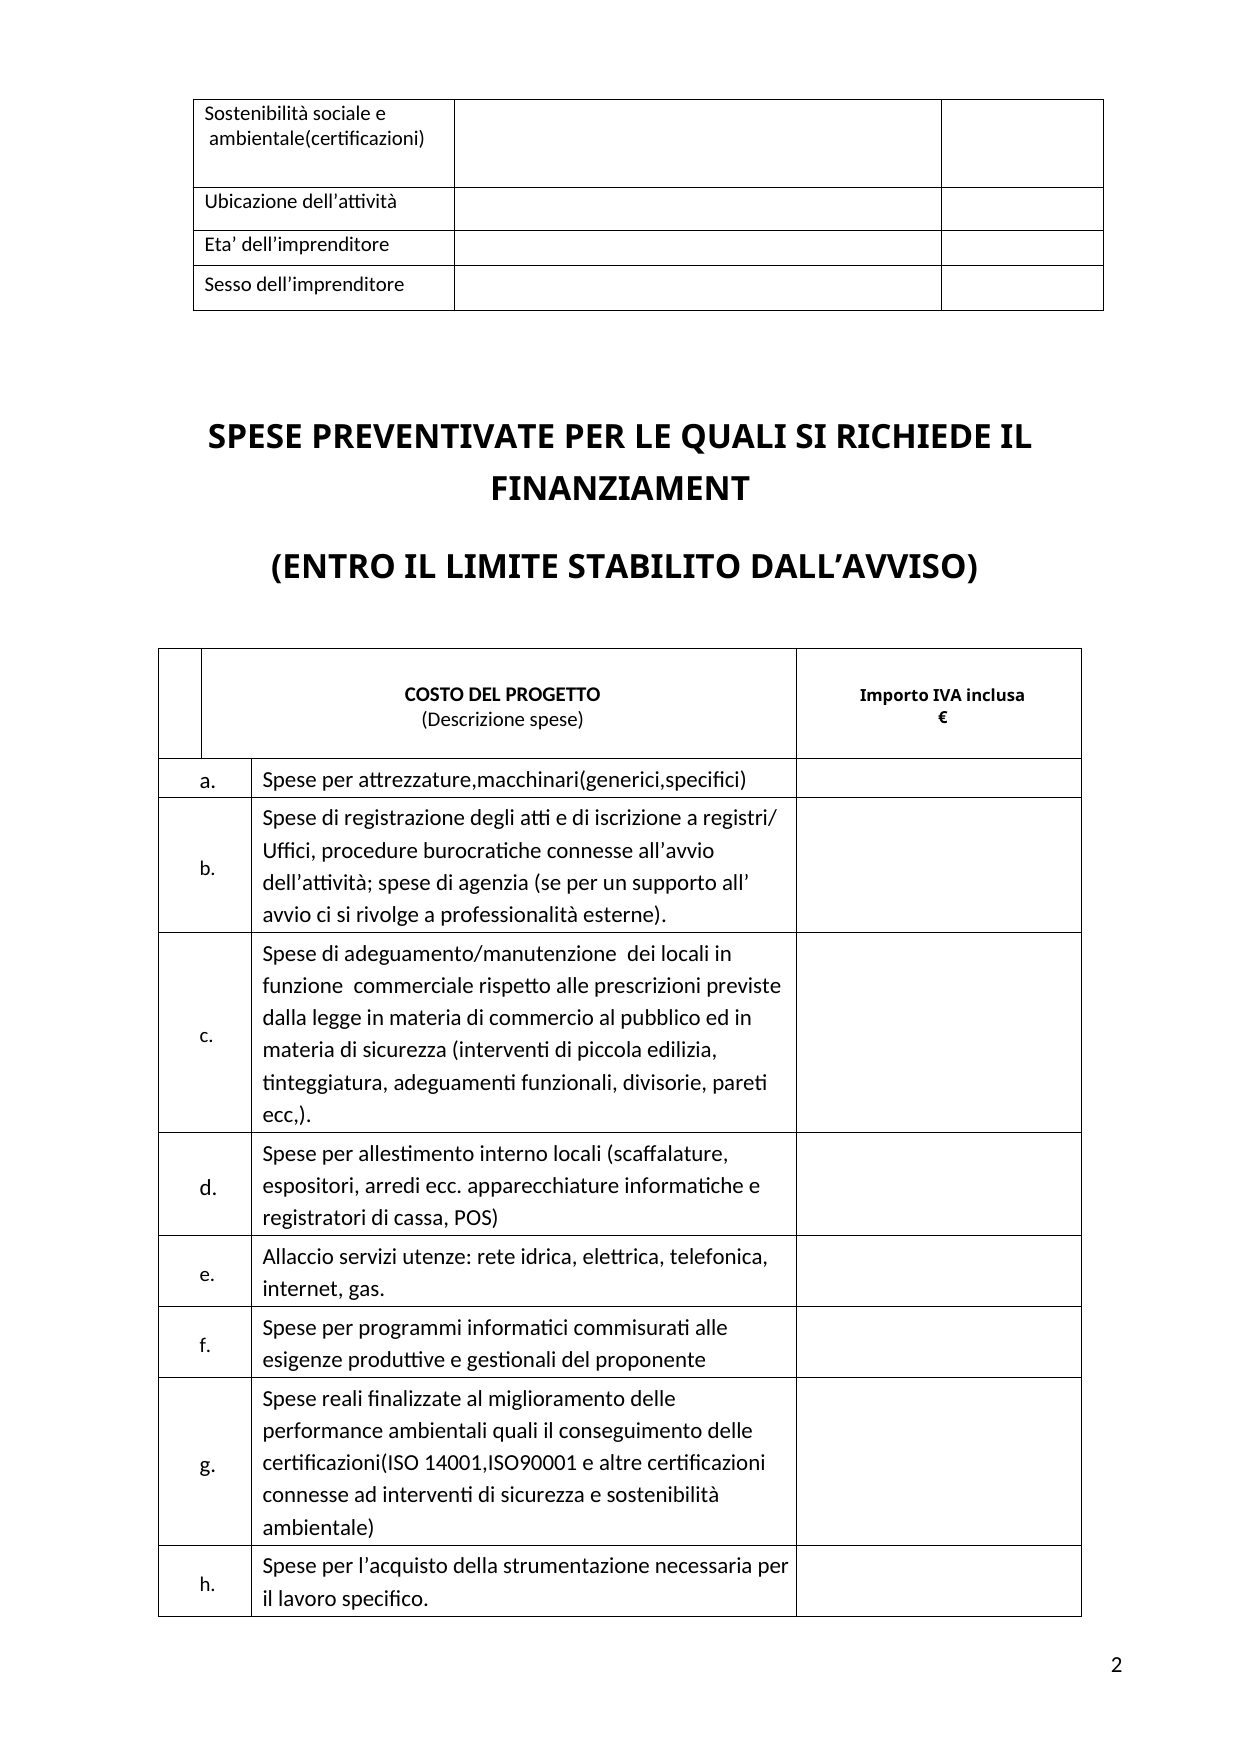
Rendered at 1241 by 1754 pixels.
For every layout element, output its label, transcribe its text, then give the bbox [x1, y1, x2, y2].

table_cell [797, 759, 1081, 797]
table_cell [797, 1546, 1081, 1616]
table_cell Spese per l’acquisto della strumentazione necessaria per il lavoro specifico. [252, 1546, 796, 1616]
table_cell [159, 759, 251, 797]
table_cell [455, 188, 941, 230]
table_cell Spese di adeguamento/manutenzione dei locali in funzione commerciale rispetto alle prescrizioni previste dalla legge in materia di commercio al pubblico ed in materia di sicurezza (interventi di piccola edilizia, tinteggiatura, adeguamenti funzionali, divisorie, pareti ecc,). [252, 933, 796, 1132]
table_cell Sesso dell’imprenditore [194, 266, 454, 310]
table_cell [797, 933, 1081, 1132]
table_cell [942, 188, 1103, 230]
table_cell Sostenibilità sociale e ambientale(certificazioni) [194, 100, 454, 187]
table_cell [455, 266, 941, 310]
table_cell Spese di registrazione degli atti e di iscrizione a registri/ Uffici, procedure burocratiche connesse all’avvio dell’attività; spese di agenzia (se per un supporto all’ avvio ci si rivolge a professionalità esterne). [252, 798, 796, 932]
table_cell Ubicazione dell’attività [194, 188, 454, 230]
subtitle SPESE PREVENTIVATE PER LE QUALI SI RICHIEDE IL FINANZIAMENT [118, 413, 1122, 511]
table_cell [159, 1546, 251, 1616]
table_cell [159, 1133, 251, 1235]
table_cell [159, 1236, 251, 1306]
table_cell [797, 1378, 1081, 1545]
table_cell [942, 100, 1103, 187]
table_cell Spese per programmi informatici commisurati alle esigenze produttive e gestionali del proponente [252, 1307, 796, 1377]
table_header COSTO DEL PROGETTO (Descrizione spese) [202, 649, 796, 758]
table_cell Spese per allestimento interno locali (scaffalature, espositori, arredi ecc. apparecchiature informatiche e registratori di cassa, POS) [252, 1133, 796, 1235]
table_cell [942, 266, 1103, 310]
table_cell [797, 1307, 1081, 1377]
table_cell Eta’ dell’imprenditore [194, 231, 454, 265]
table_header [159, 649, 201, 758]
subtitle (ENTRO IL LIMITE STABILITO DALL’AVVISO) [118, 542, 1122, 588]
table_cell [159, 1307, 251, 1377]
table_cell [159, 933, 251, 1132]
table_cell Spese reali finalizzate al miglioramento delle performance ambientali quali il conseguimento delle certificazioni(ISO 14001,ISO90001 e altre certificazioni connesse ad interventi di sicurezza e sostenibilità ambientale) [252, 1378, 796, 1545]
table_cell [797, 1236, 1081, 1306]
table_cell [455, 231, 941, 265]
table_header Importo IVA inclusa € [797, 649, 1081, 758]
table_cell [942, 231, 1103, 265]
table_cell [797, 798, 1081, 932]
table_cell Spese per attrezzature,macchinari(generici,specifici) [252, 759, 796, 797]
table_cell [159, 798, 251, 932]
table_cell [797, 1133, 1081, 1235]
table_cell Allaccio servizi utenze: rete idrica, elettrica, telefonica, internet, gas. [252, 1236, 796, 1306]
table_cell [159, 1378, 251, 1545]
table_cell [455, 100, 941, 187]
